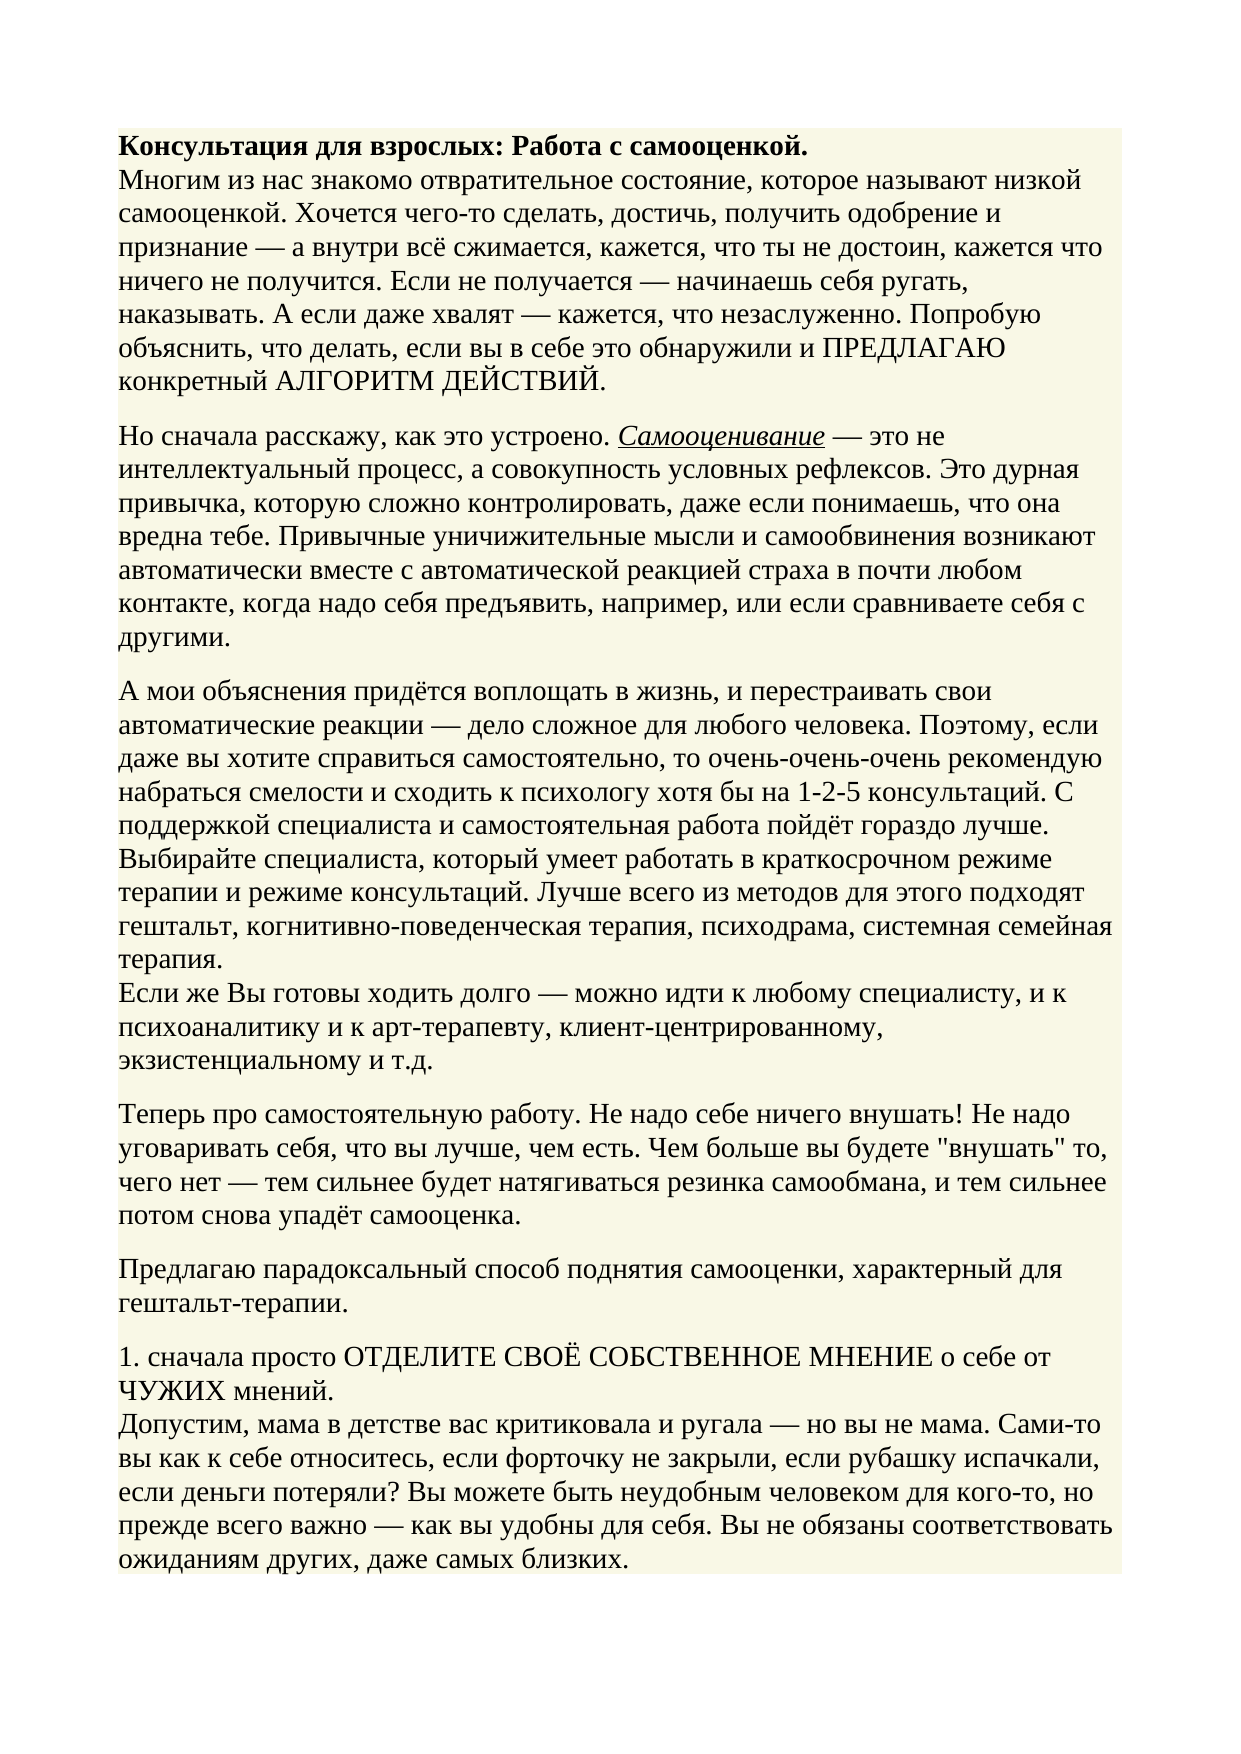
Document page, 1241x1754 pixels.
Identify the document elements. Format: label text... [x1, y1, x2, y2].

text А мои объяснения придётся воплощать в жизнь, и перестраивать свои автоматические реакции — дело сложное для любого человека. Поэтому, если даже вы хотите справиться самостоятельно, то очень-очень-очень рекомендую набраться смелости и сходить к психологу хотя бы на 1-2-5 консультаций. С поддержкой специалиста и самостоятельная работа пойдёт гораздо лучше. Выбирайте специалиста, который умеет работать в краткосрочном режиме терапии и режиме консультаций. Лучше всего из методов для этого подходят гештальт, когнитивно-поведенческая терапия, психодрама, системная семейная терапия. Если же Вы готовы ходить долго — можно идти к любому специалисту, и к психоаналитику и к арт-терапевту, клиент-центрированному, экзистенциальному и т.д. [118, 673, 1122, 1076]
text Теперь про самостоятельную работу. Не надо себе ничего внушать! Не надо уговаривать себя, что вы лучше, чем есть. Чем больше вы будете "внушать" то, чего нет — тем сильнее будет натягиваться резинка самообмана, и тем сильнее потом снова упадёт самооценка. [118, 1097, 1122, 1231]
text Но сначала расскажу, как это устроено. Самооценивание — это не интеллектуальный процесс, а совокупность условных рефлексов. Это дурная привычка, которую сложно контролировать, даже если понимаешь, что она вредна тебе. Привычные уничижительные мысли и самообвинения возникают автоматически вместе с автоматической реакцией страха в почти любом контакте, когда надо себя предъявить, например, или если сравниваете себя с другими. [118, 418, 1122, 652]
text Предлагаю парадоксальный способ поднятия самооценки, характерный для гештальт-терапии. [118, 1252, 1122, 1319]
text Консультация для взрослых: Работа с самооценкой. Многим из нас знакомо отвратительное состояние, которое называют низкой самооценкой. Хочется чего-то сделать, достичь, получить одобрение и признание — а внутри всё сжимается, кажется, что ты не достоин, кажется что ничего не получится. Если не получается — начинаешь себя ругать, наказывать. А если даже хвалят — кажется, что незаслуженно. Попробую объяснить, что делать, если вы в себе это обнаружили и ПРЕДЛАГАЮ конкретный АЛГОРИТМ ДЕЙСТВИЙ. [118, 128, 1122, 397]
text 1. сначала просто ОТДЕЛИТЕ СВОЁ СОБСТВЕННОЕ МНЕНИЕ о себе от ЧУЖИХ мнений. Допустим, мама в детстве вас критиковала и ругала — но вы не мама. Сами-то вы как к себе относитесь, если форточку не закрыли, если рубашку испачкали, если деньги потеряли? Вы можете быть неудобным человеком для кого-то, но прежде всего важно — как вы удобны для себя. Вы не обязаны соответствовать ожиданиям других, даже самых близких. [118, 1339, 1122, 1574]
